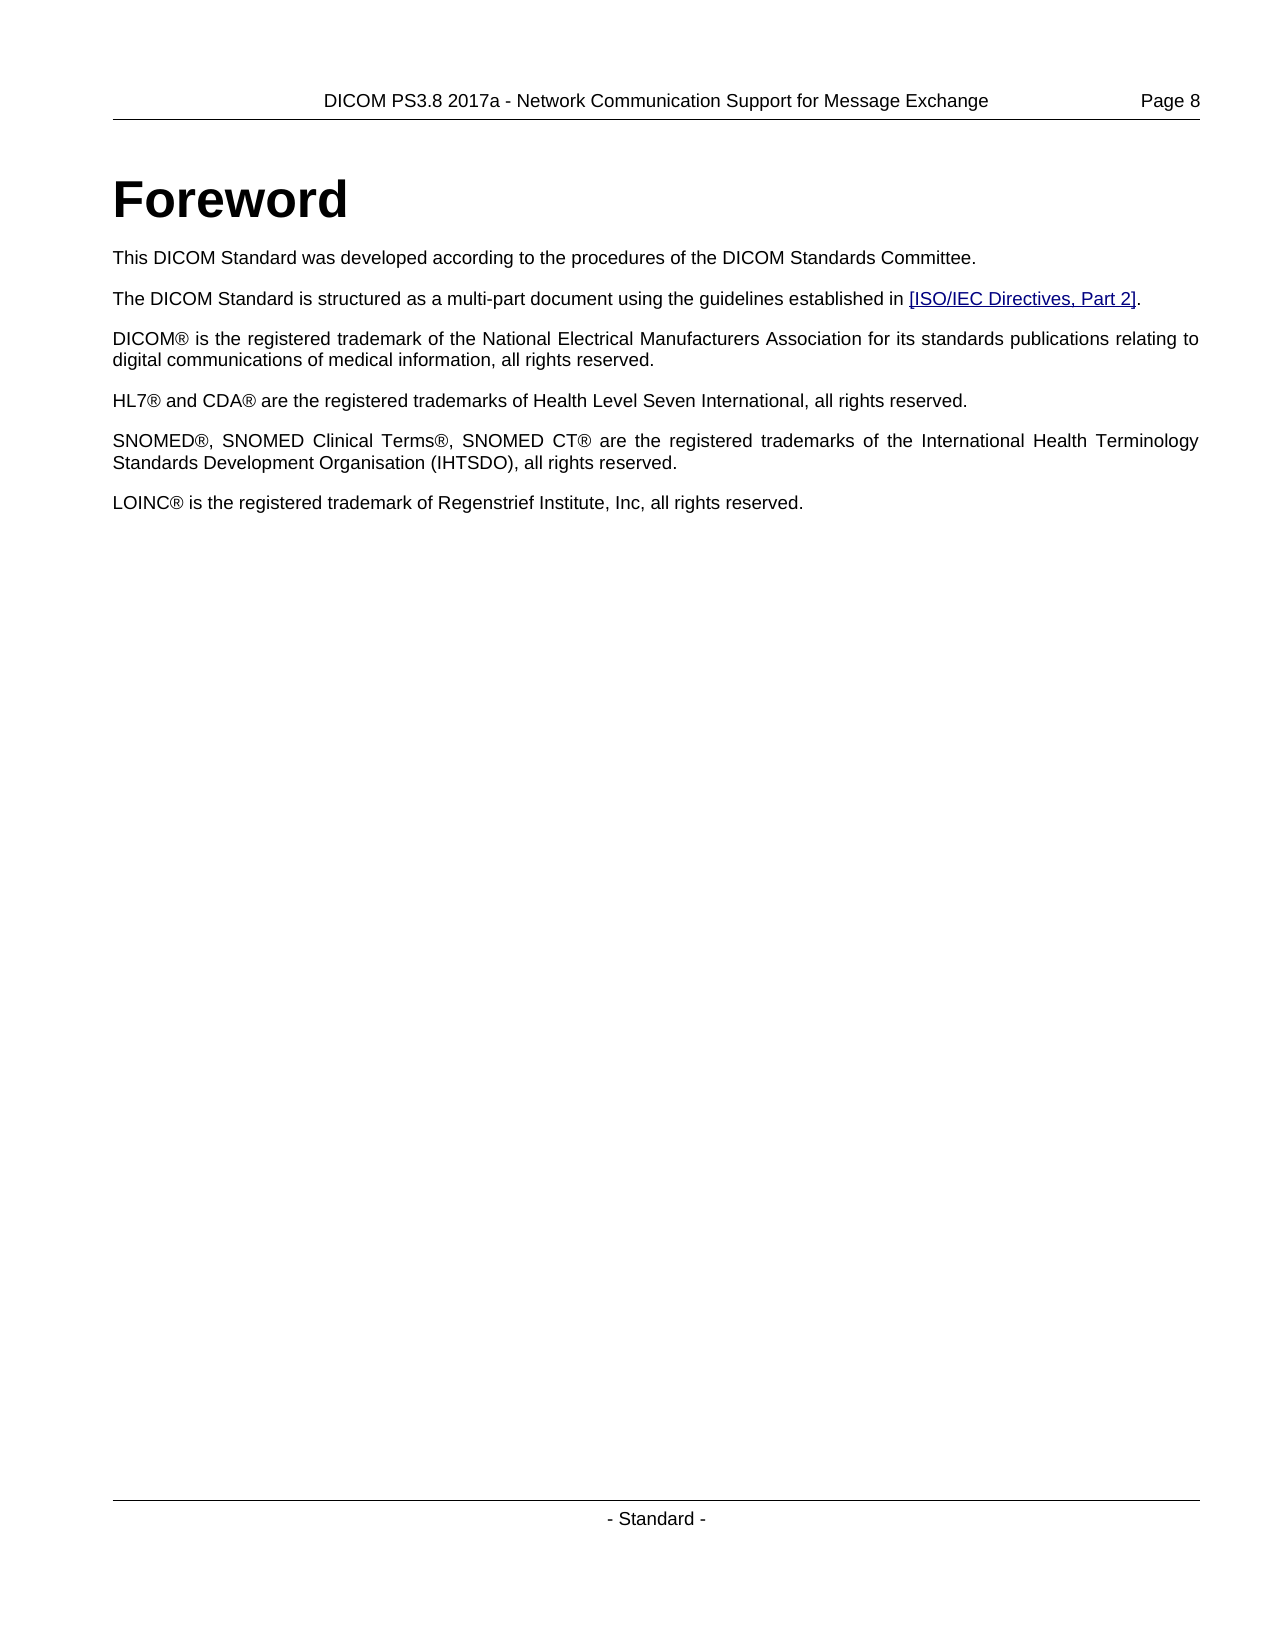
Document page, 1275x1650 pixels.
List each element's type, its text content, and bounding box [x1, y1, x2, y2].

text Foreword [112, 169, 1200, 228]
text HL7® and CDA® are the registered trademarks of Health Level Seven International, all rights reserved. [112, 389, 1200, 411]
text SNOMED®, SNOMED Clinical Terms®, SNOMED CT® are the registered trademarks of the International Health Terminology Standards Development Organisation (IHTSDO), all rights reserved. [112, 430, 1200, 473]
text DICOM® is the registered trademark of the National Electrical Manufacturers Association for its standards publications relating to digital communications of medical information, all rights reserved. [112, 328, 1200, 371]
text This DICOM Standard was developed according to the procedures of the DICOM Standards Committee. [112, 247, 1200, 269]
text The DICOM Standard is structured as a multi-part document using the guidelines established in [ISO/IEC Directives, Part 2]. [112, 287, 1200, 309]
text LOINC® is the registered trademark of Regenstrief Institute, Inc, all rights reserved. [112, 492, 1200, 513]
